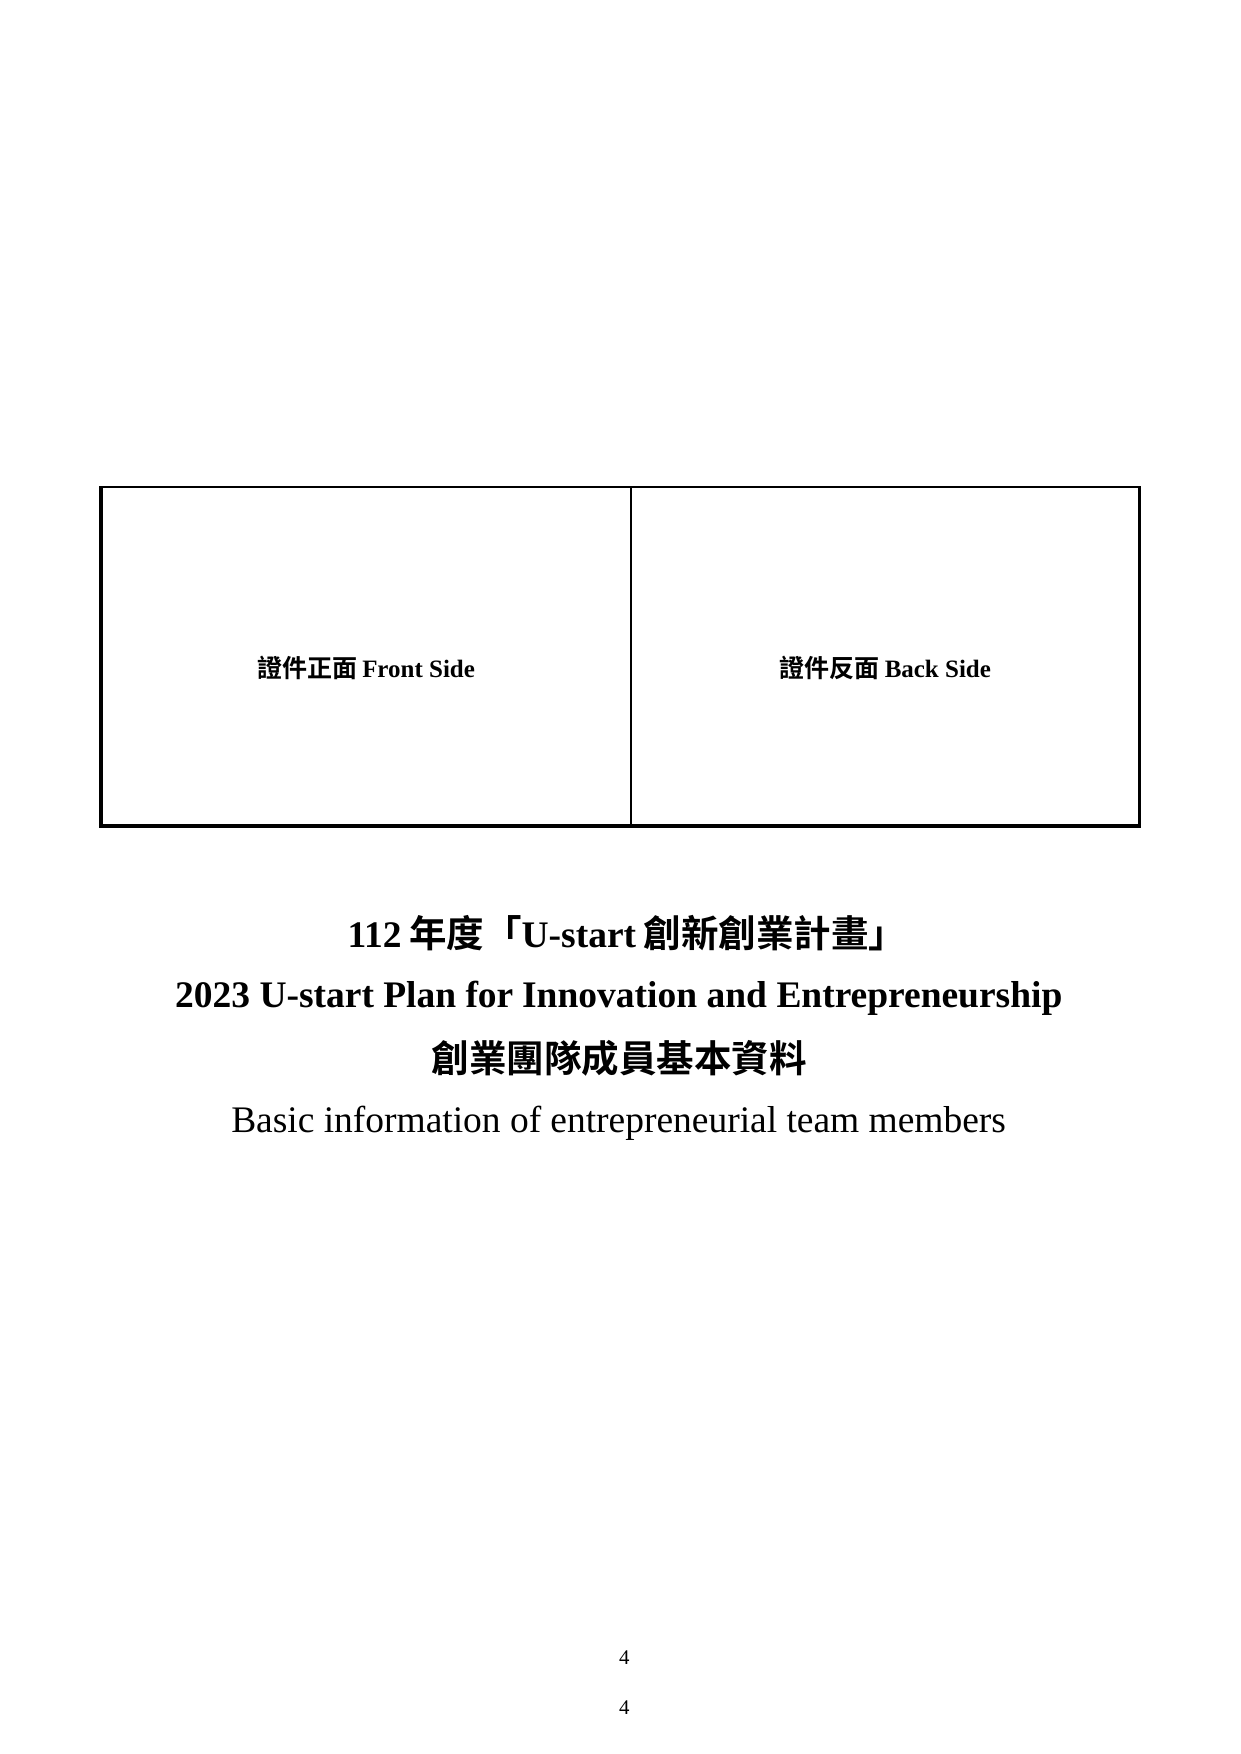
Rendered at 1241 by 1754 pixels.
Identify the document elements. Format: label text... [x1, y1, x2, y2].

table_cell 證件反面Back Side [632, 488, 1138, 824]
text 創業團隊成員基本資料 [118, 1015, 1119, 1077]
text 112年度「U-start創新創業計畫」 [131, 890, 1122, 952]
text 2023 U-start Plan for Innovation and Entrepreneurship [118, 952, 1119, 1015]
table_cell 證件正面Front Side [103, 488, 630, 824]
text Basic information of entrepreneurial team members [118, 1077, 1119, 1140]
